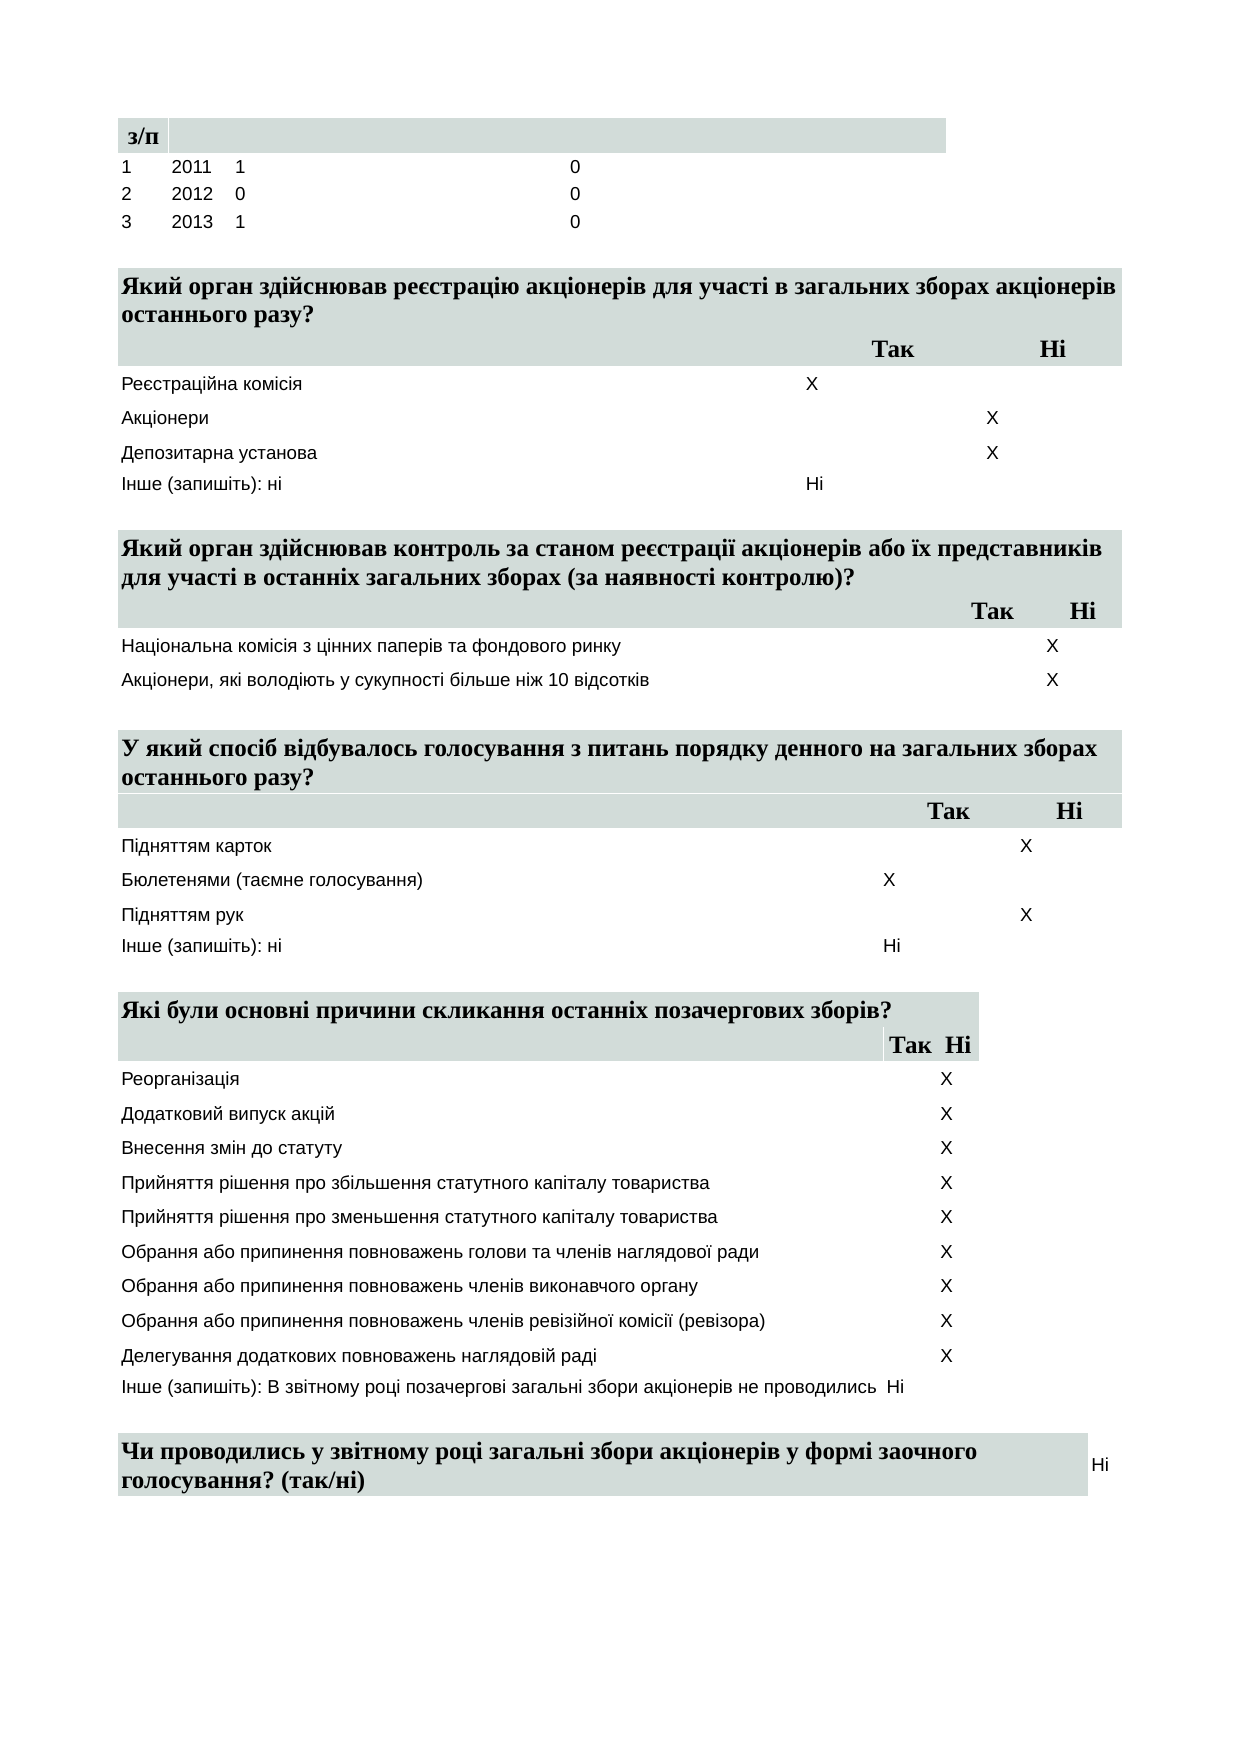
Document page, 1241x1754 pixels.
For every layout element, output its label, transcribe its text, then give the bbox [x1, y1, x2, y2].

table_cell X [1043, 628, 1122, 662]
table_cell X [1017, 897, 1122, 932]
table_cell [118, 794, 880, 828]
table_cell Акціонери [118, 400, 803, 435]
table_cell X [937, 1165, 979, 1200]
table_cell Підняттям карток [118, 828, 880, 863]
table_cell 0 [567, 208, 946, 235]
table_cell 1 [232, 153, 567, 180]
table_cell [567, 118, 946, 153]
table_cell X [937, 1234, 979, 1269]
table_cell Обрання або припинення повноважень членів ревізійної комісії (ревізора) [118, 1304, 883, 1338]
table_cell Прийняття рішення про зменьшення статутного капіталу товариства [118, 1200, 883, 1234]
table_cell [941, 663, 1043, 697]
table_cell X [937, 1061, 979, 1096]
table_cell [880, 897, 1017, 932]
table_cell [884, 1269, 937, 1303]
table_cell [884, 1304, 937, 1338]
table_cell [118, 331, 803, 366]
table_cell [884, 1096, 937, 1131]
table_cell Обрання або припинення повноважень голови та членів наглядової ради [118, 1234, 883, 1269]
table_cell 0 [567, 153, 946, 180]
table_cell X [803, 366, 983, 400]
table_cell [884, 1200, 937, 1234]
table_cell Так [803, 331, 983, 366]
table_header Ні [1088, 1433, 1122, 1496]
table_cell Бюлетенями (таємне голосування) [118, 863, 880, 897]
table_header У який спосіб відбувалось голосування з питань порядку денного на загальних зборах останнього разу? [118, 730, 1122, 793]
table_cell Інше (запишіть): В звітному році позачергові загальні збори акціонерів не проводились [118, 1373, 883, 1400]
table_header Чи проводились у звітному році загальні збори акціонерів у формі заочного голосування? (так/ні) [118, 1433, 1088, 1496]
table_cell Так [880, 794, 1017, 828]
table_cell X [983, 400, 1122, 435]
table_cell X [937, 1131, 979, 1165]
table_cell [232, 118, 567, 153]
table_cell [884, 1234, 937, 1269]
table_header Які були основні причини скликання останніх позачергових зборів? [118, 992, 979, 1027]
table_cell Додатковий випуск акцій [118, 1096, 883, 1131]
table_cell X [937, 1338, 979, 1373]
table_cell 2012 [169, 180, 232, 207]
table_cell Внесення змін до статуту [118, 1131, 883, 1165]
table_cell X [937, 1304, 979, 1338]
table_cell X [983, 435, 1122, 469]
table_cell X [880, 863, 1017, 897]
table_cell Ні [880, 932, 1122, 959]
table_cell 0 [567, 180, 946, 207]
table_cell Реорганізація [118, 1061, 883, 1096]
table_cell [118, 1027, 883, 1061]
table_cell [118, 593, 941, 628]
table_cell [983, 366, 1122, 400]
table_cell [884, 1165, 937, 1200]
table_cell 0 [232, 180, 567, 207]
table_cell Депозитарна установа [118, 435, 803, 469]
table_cell 2013 [169, 208, 232, 235]
table_cell [884, 1131, 937, 1165]
table_cell Ні [937, 1027, 979, 1061]
table_cell Ні [884, 1373, 979, 1400]
table_cell Інше (запишіть): ні [118, 932, 880, 959]
table_cell 3 [118, 208, 168, 235]
table_cell [880, 828, 1017, 863]
table_cell 1 [232, 208, 567, 235]
table_cell Прийняття рішення про збільшення статутного капіталу товариства [118, 1165, 883, 1200]
table_cell Так [941, 593, 1043, 628]
table_cell 1 [118, 153, 168, 180]
table_header Який орган здійснював реєстрацію акціонерів для участі в загальних зборах акціонерів останнього разу? [118, 268, 1122, 331]
table_cell Ні [803, 470, 1122, 497]
table_cell Підняттям рук [118, 897, 880, 932]
table_cell з/п [118, 118, 168, 153]
table_cell Реєстраційна комісія [118, 366, 803, 400]
table_cell [803, 435, 983, 469]
table_cell Акціонери, які володіють у сукупності більше ніж 10 відсотків [118, 663, 941, 697]
table_cell [803, 400, 983, 435]
table_cell Делегування додаткових повноважень наглядовій раді [118, 1338, 883, 1373]
table_cell 2011 [169, 153, 232, 180]
table_cell X [1017, 828, 1122, 863]
table_cell X [937, 1096, 979, 1131]
table_cell Обрання або припинення повноважень членів виконавчого органу [118, 1269, 883, 1303]
table_cell [169, 118, 232, 153]
table_cell Національна комісія з цінних паперів та фондового ринку [118, 628, 941, 662]
table_header Який орган здійснював контроль за станом реєстрації акціонерів або їх представників для участі в останніх загальних зборах (за наявності контролю)? [118, 530, 1122, 593]
table_cell 2 [118, 180, 168, 207]
table_cell Ні [1043, 593, 1122, 628]
table_cell X [1043, 663, 1122, 697]
table_cell Ні [1017, 794, 1122, 828]
table_cell Так [884, 1027, 937, 1061]
table_cell [1017, 863, 1122, 897]
table_cell X [937, 1269, 979, 1303]
table_cell Інше (запишіть): ні [118, 470, 803, 497]
table_cell [884, 1061, 937, 1096]
table_cell [941, 628, 1043, 662]
table_cell Ні [983, 331, 1122, 366]
table_cell X [937, 1200, 979, 1234]
table_cell [884, 1338, 937, 1373]
